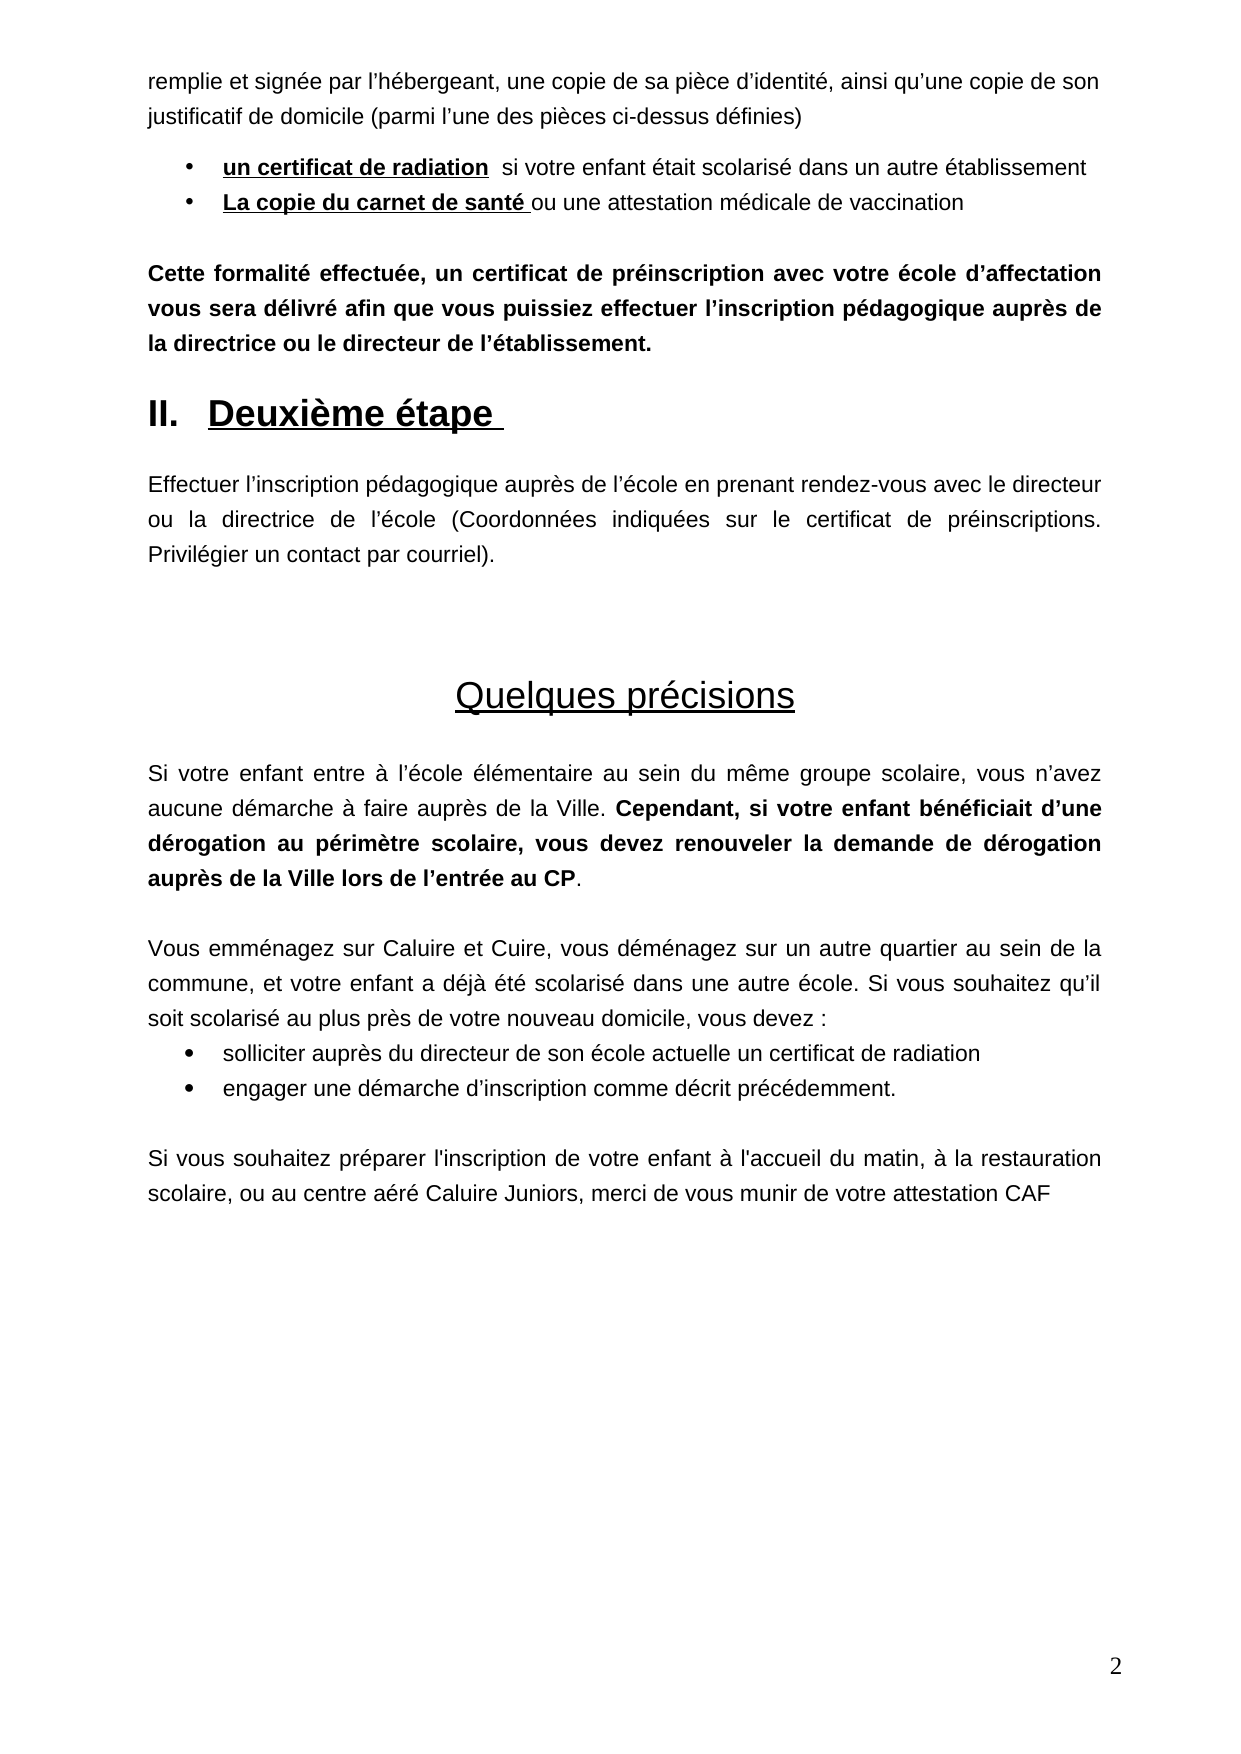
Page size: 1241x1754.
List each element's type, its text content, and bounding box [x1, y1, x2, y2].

text Si vous souhaitez préparer l'inscription de votre enfant à l'accueil du matin, à la restauration scolaire, ou au centre aéré Caluire Juniors, merci de vous munir de votre attestation CAF [148, 1136, 1102, 1206]
list engager une démarche d’inscription comme décrit précédemment. [185, 1066, 1102, 1101]
list un certificat de radiation si votre enfant était scolarisé dans un autre établissement [185, 146, 1122, 181]
subtitle Deuxième étape [148, 391, 1102, 434]
text Vous emménagez sur Caluire et Cuire, vous déménagez sur un autre quartier au sein de la commune, et votre enfant a déjà été scolarisé dans une autre école. Si vous souhaitez qu’il soit scolarisé au plus près de votre nouveau domicile, vous devez : [148, 926, 1102, 1031]
text Cette formalité effectuée, un certificat de préinscription avec votre école d’affectation vous sera délivré afin que vous puissiez effectuer l’inscription pédagogique auprès de la directrice ou le directeur de l’établissement. [148, 251, 1102, 356]
text Si votre enfant entre à l’école élémentaire au sein du même groupe scolaire, vous n’avez aucune démarche à faire auprès de la Ville. Cependant, si votre enfant bénéficiait d’une dérogation au périmètre scolaire, vous devez renouveler la demande de dérogation auprès de la Ville lors de l’entrée au CP. [148, 751, 1102, 891]
list solliciter auprès du directeur de son école actuelle un certificat de radiation [185, 1031, 1102, 1066]
text remplie et signée par l’hébergeant, une copie de sa pièce d’identité, ainsi qu’une copie de son justificatif de domicile (parmi l’une des pièces ci-dessus définies) [148, 59, 1122, 129]
text Quelques précisions [148, 673, 1102, 716]
text Effectuer l’inscription pédagogique auprès de l’école en prenant rendez-vous avec le directeur ou la directrice de l’école (Coordonnées indiquées sur le certificat de préinscriptions. Privilégier un contact par courriel). [148, 463, 1102, 568]
list La copie du carnet de santé ou une attestation médicale de vaccination [185, 181, 1122, 216]
